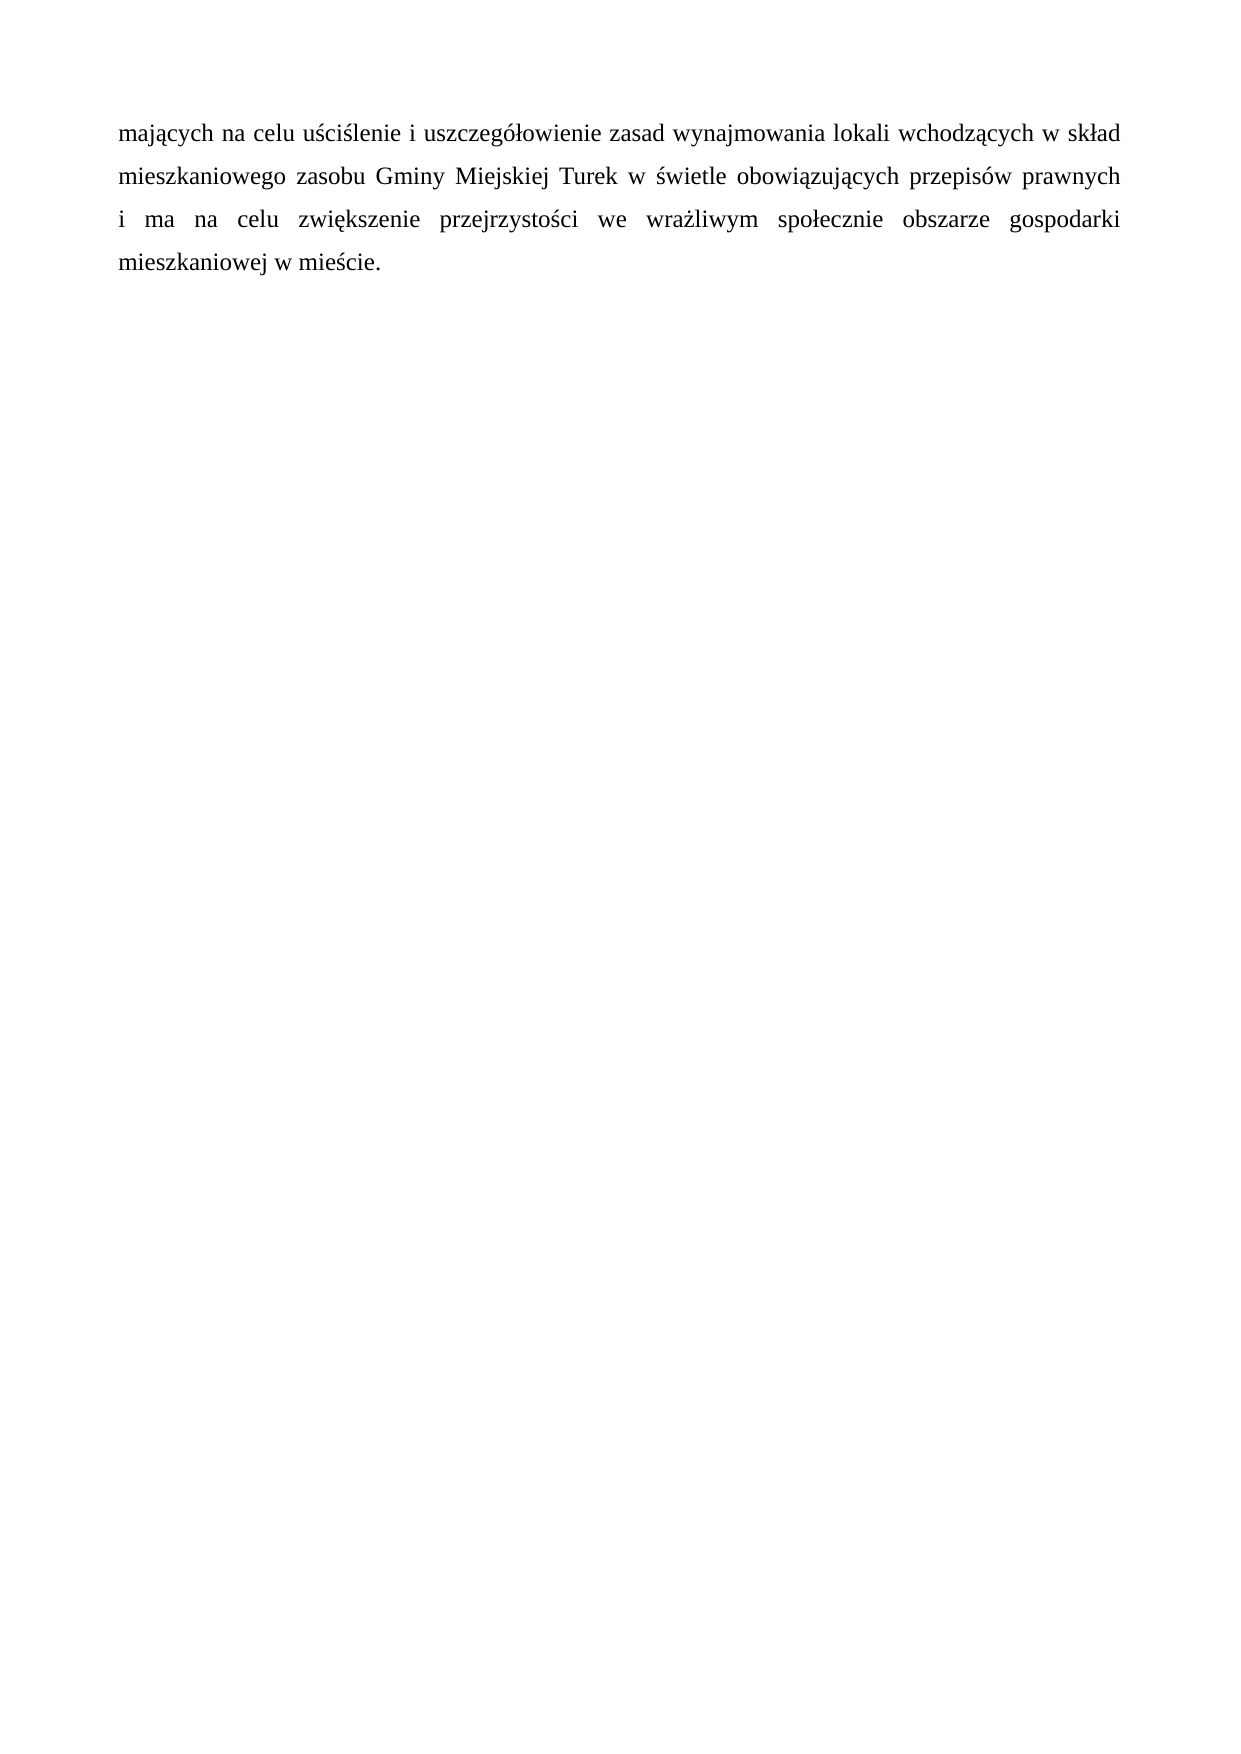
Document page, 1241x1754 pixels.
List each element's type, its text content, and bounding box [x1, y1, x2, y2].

text mających na celu uściślenie i uszczegółowienie zasad wynajmowania lokali wchodzących w skład mieszkaniowego zasobu Gminy Miejskiej Turek w świetle obowiązujących przepisów prawnych i ma na celu zwiększenie przejrzystości we wrażliwym społecznie obszarze gospodarki mieszkaniowej w mieście. [118, 118, 1122, 276]
